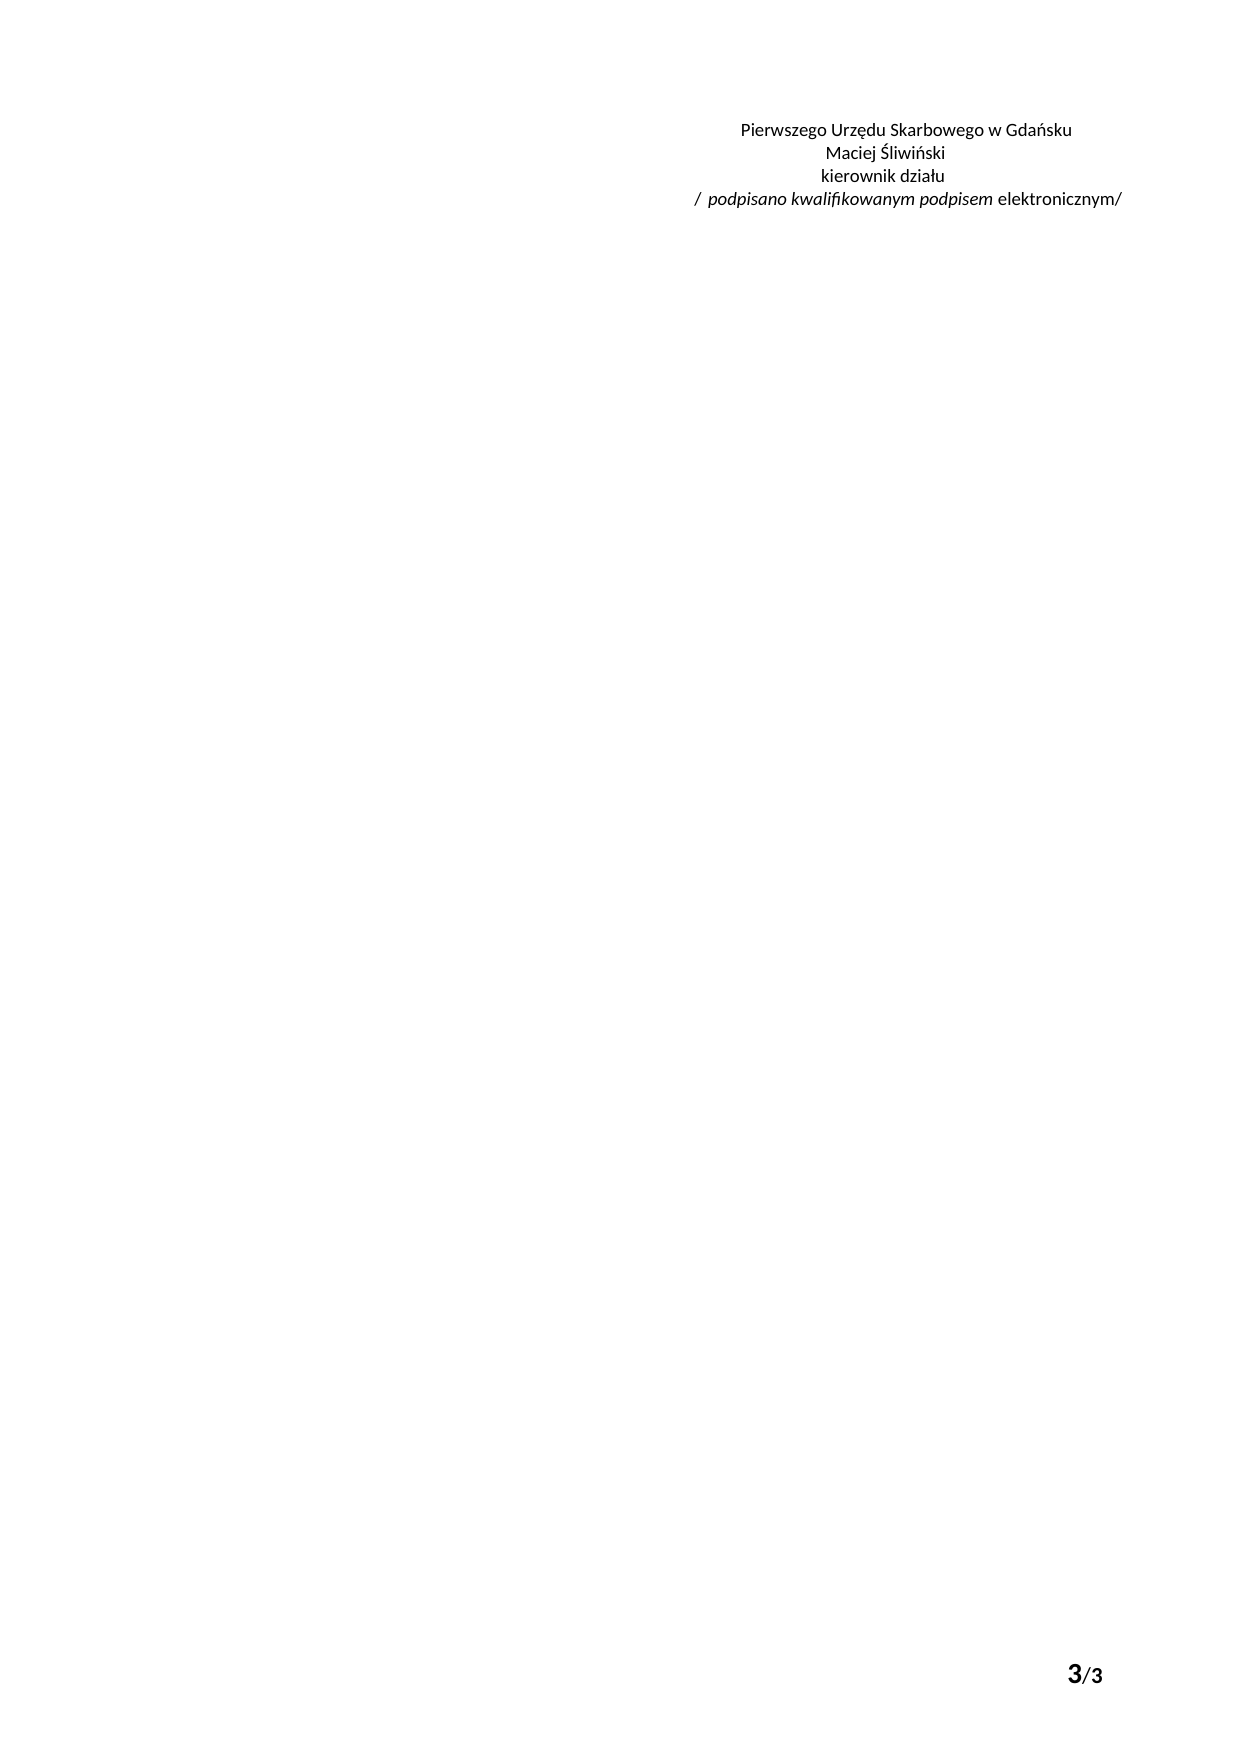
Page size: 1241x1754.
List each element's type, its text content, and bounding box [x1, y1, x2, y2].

text /podpisano kwalifikowanym podpisem elektronicznym/ [166, 187, 1122, 236]
text Pierwszego Urzędu Skarbowego w Gdańsku [166, 118, 1122, 141]
text Maciej Śliwiński [166, 141, 1122, 164]
text kierownik działu [166, 164, 1122, 187]
